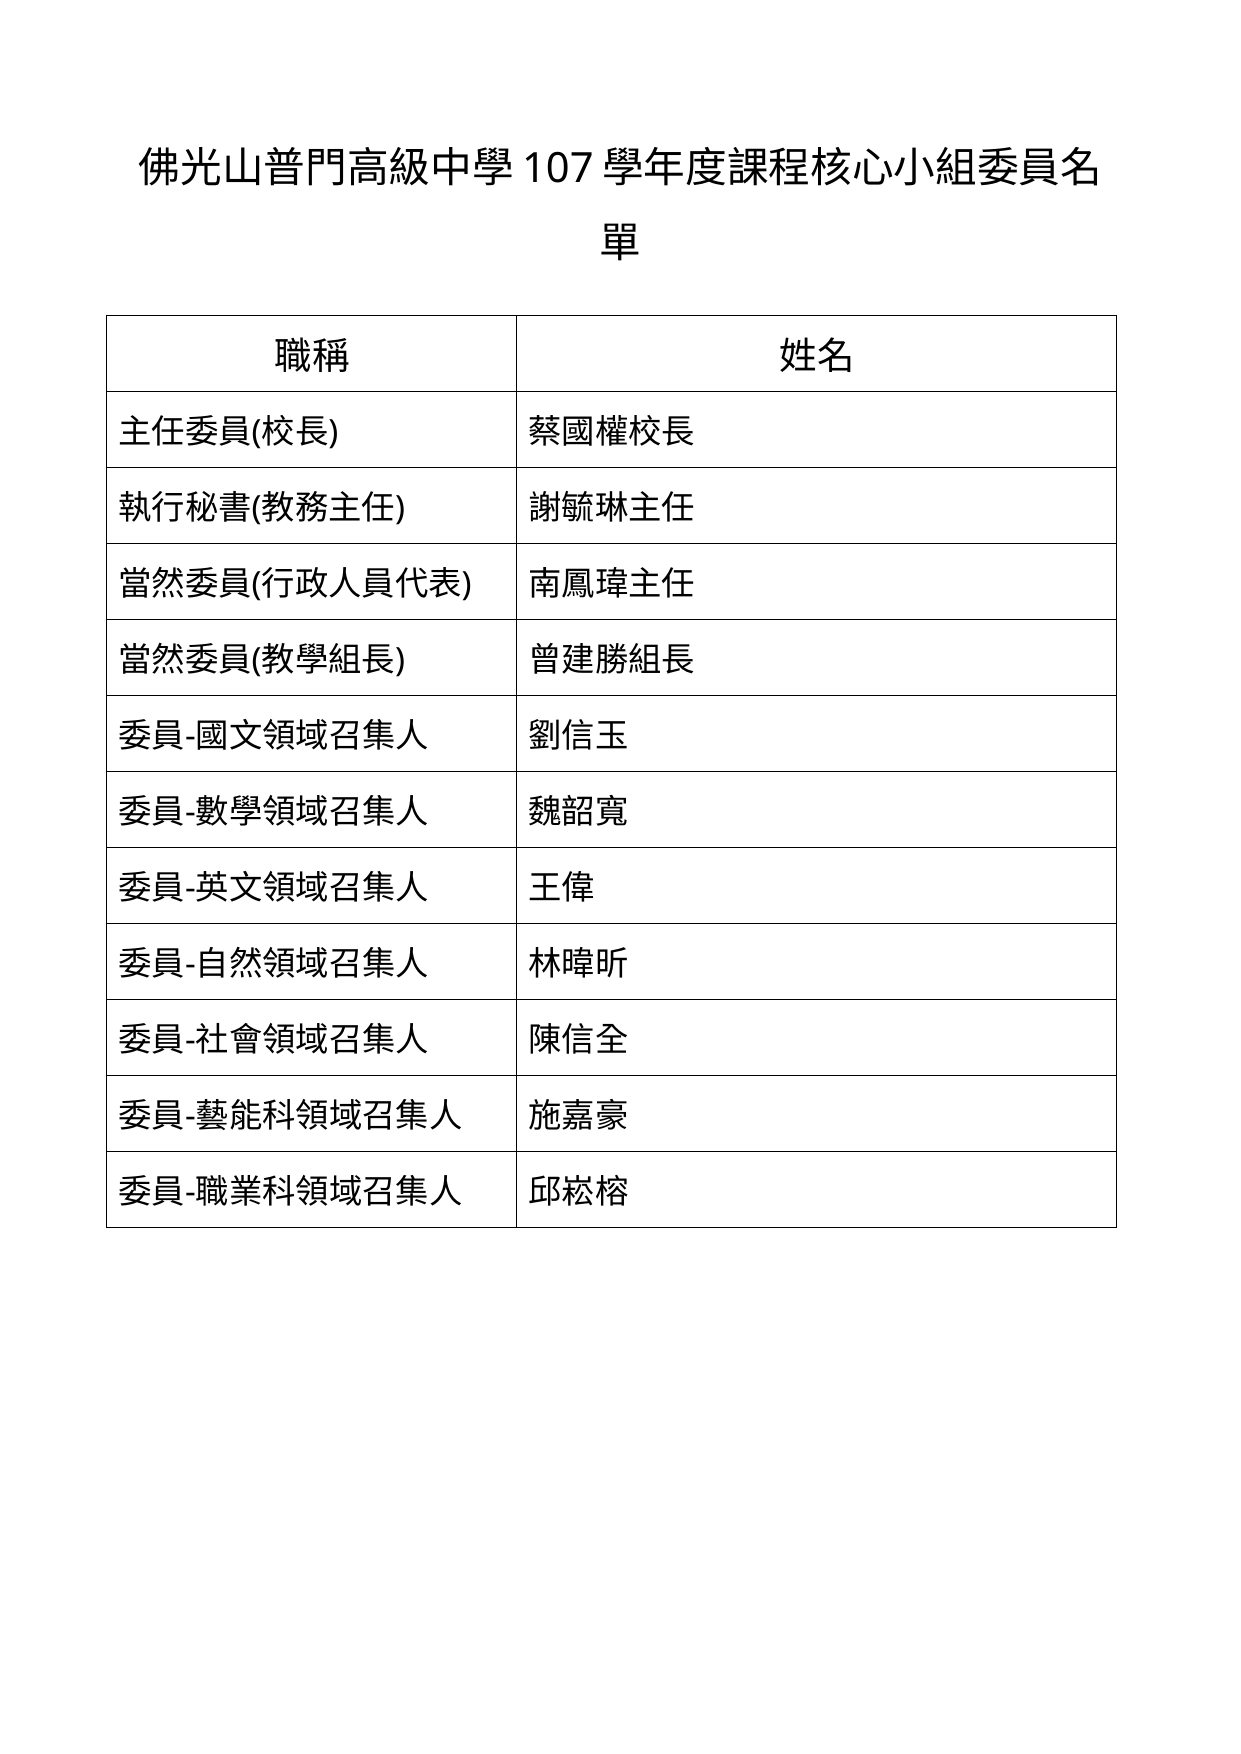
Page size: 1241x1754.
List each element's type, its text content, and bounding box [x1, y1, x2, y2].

table_cell 曾建勝組長 [517, 620, 1116, 695]
table_cell 委員-國文領域召集人 [107, 696, 516, 771]
table_cell 委員-英文領域召集人 [107, 848, 516, 923]
table_cell 林暐昕 [517, 924, 1116, 999]
table_cell 王偉 [517, 848, 1116, 923]
table_cell 委員-自然領域召集人 [107, 924, 516, 999]
table_cell 劉信玉 [517, 696, 1116, 771]
table_cell 委員-職業科領域召集人 [107, 1152, 516, 1227]
table_cell 當然委員(行政人員代表) [107, 544, 516, 619]
table_cell 執行秘書(教務主任) [107, 468, 516, 543]
table_cell 委員-社會領域召集人 [107, 1000, 516, 1075]
table_header 姓名 [517, 316, 1116, 391]
table_cell 邱崧榕 [517, 1152, 1116, 1227]
table_cell 魏韶寬 [517, 772, 1116, 847]
table_cell 主任委員(校長) [107, 392, 516, 467]
table_cell 委員-數學領域召集人 [107, 772, 516, 847]
table_cell 施嘉豪 [517, 1076, 1116, 1151]
table_cell 委員-藝能科領域召集人 [107, 1076, 516, 1151]
table_cell 蔡國權校長 [517, 392, 1116, 467]
table_header 職稱 [107, 316, 516, 391]
table_cell 當然委員(教學組長) [107, 620, 516, 695]
table_cell 謝毓琳主任 [517, 468, 1116, 543]
table_cell 陳信全 [517, 1000, 1116, 1075]
table_cell 南鳳瑋主任 [517, 544, 1116, 619]
text 佛光山普門高級中學107學年度課程核心小組委員名單 [118, 127, 1122, 277]
